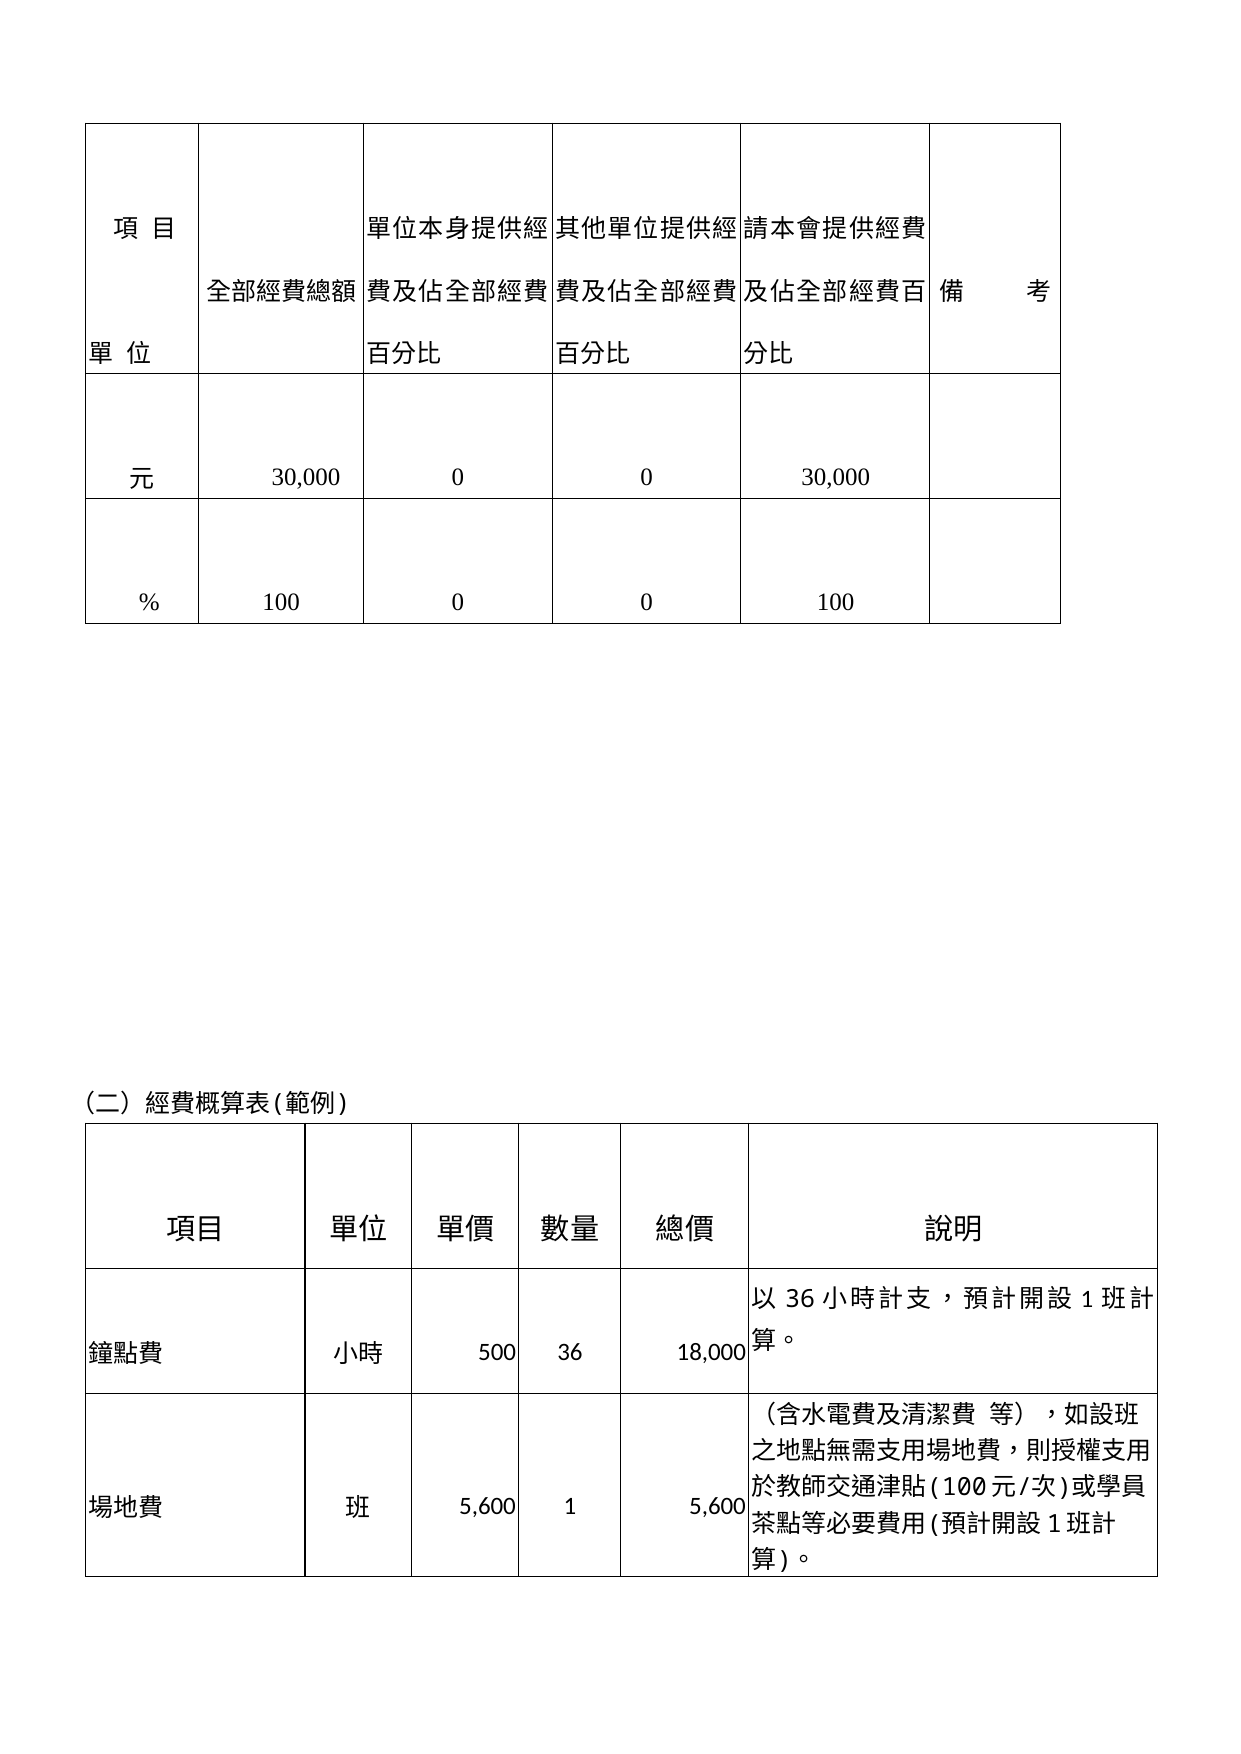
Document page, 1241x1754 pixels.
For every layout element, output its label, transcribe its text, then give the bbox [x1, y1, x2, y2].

table_cell 鐘點費 [86, 1269, 304, 1393]
text （二）經費概算表(範例) [45, 1060, 1152, 1122]
table_header 單價 [412, 1124, 518, 1268]
table_header 單位本身提供經費及佔全部經費百分比 [364, 124, 552, 372]
table_cell 0 [364, 499, 552, 622]
table_cell % [86, 499, 198, 622]
table_header 單位 [306, 1124, 411, 1268]
table_header 項目 [86, 1124, 304, 1268]
table_cell 5,600 [412, 1394, 518, 1576]
table_cell 場地費 [86, 1394, 304, 1576]
table_header 項 目 單 位 [86, 124, 198, 372]
table_cell 500 [412, 1269, 518, 1393]
table_cell 0 [553, 499, 740, 622]
table_cell 100 [741, 499, 929, 622]
table_cell 以36小時計支，預計開設1班計算。 [749, 1269, 1157, 1393]
table_cell 5,600 [621, 1394, 748, 1576]
table_header 全部經費總額 [199, 124, 363, 372]
table_header 請本會提供經費及佔全部經費百分比 [741, 124, 929, 372]
table_header 數量 [519, 1124, 620, 1268]
table_cell 18,000 [621, 1269, 748, 1393]
table_cell 100 [199, 499, 363, 622]
table_cell （含水電費及清潔費 等），如設班之地點無需支用場地費，則授權支用於教師交通津貼(100元/次)或學員茶點等必要費用(預計開設1班計算)。 [749, 1394, 1157, 1576]
table_cell 36 [519, 1269, 620, 1393]
table_cell [930, 374, 1060, 497]
table_cell 0 [364, 374, 552, 497]
table_cell 元 [86, 374, 198, 497]
table_cell 30,000 [199, 374, 363, 497]
table_header 備 考 [930, 124, 1060, 372]
table_cell 0 [553, 374, 740, 497]
table_header 總價 [621, 1124, 748, 1268]
table_cell 班 [306, 1394, 411, 1576]
table_header 說明 [749, 1124, 1157, 1268]
table_cell 小時 [306, 1269, 411, 1393]
table_cell 1 [519, 1394, 620, 1576]
table_cell 30,000 [741, 374, 929, 497]
table_header 其他單位提供經費及佔全部經費百分比 [553, 124, 740, 372]
table_cell [930, 499, 1060, 622]
